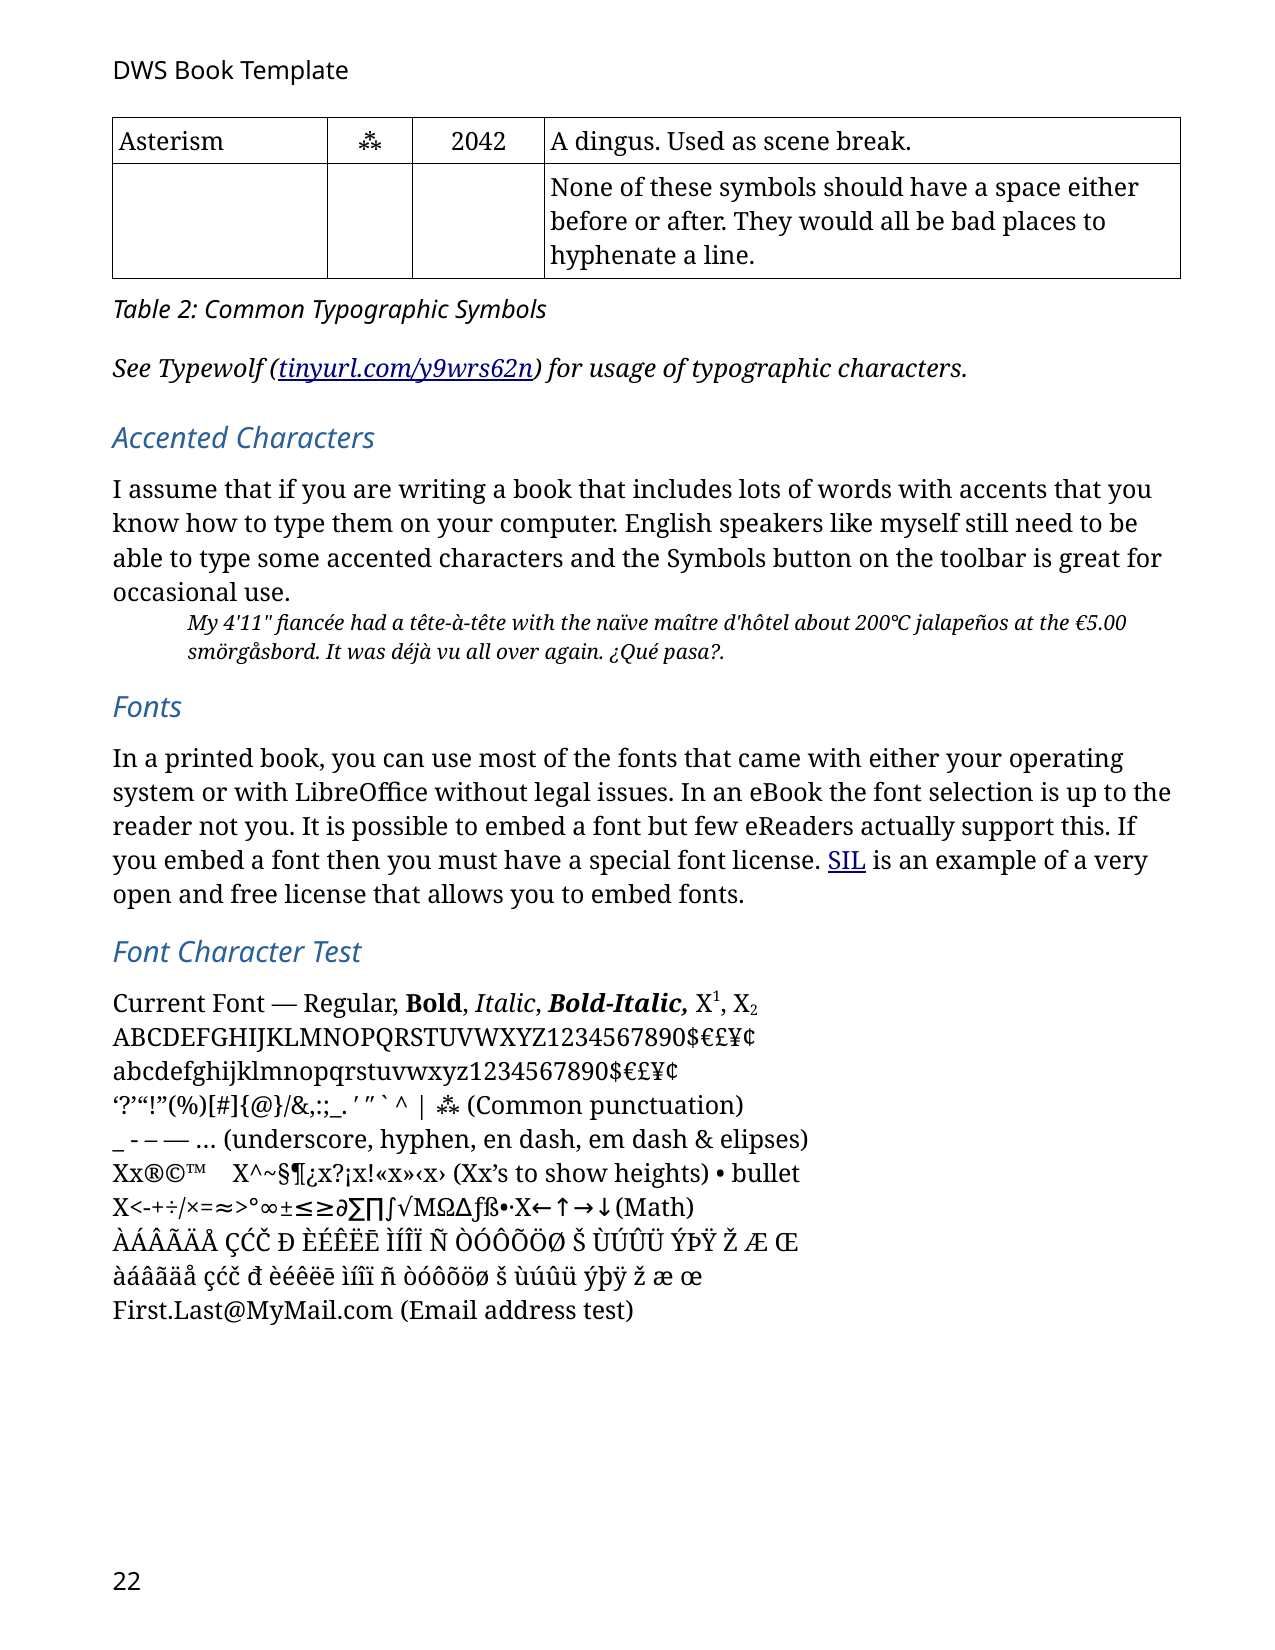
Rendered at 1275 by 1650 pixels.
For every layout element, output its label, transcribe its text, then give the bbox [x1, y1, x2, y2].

table_cell [328, 164, 412, 278]
subtitle Fonts [112, 686, 1181, 726]
text My 4ʹ11ʺ fiancée had a tête-à-tête with the naïve maître d'hôtel about 200℃ jalapeños at the €5.00 smörgåsbord. It was déjà vu all over again. ¿Qué pasa?. [187, 608, 1143, 665]
subtitle Accented Characters [112, 418, 1181, 457]
table_cell [113, 164, 327, 278]
table_cell ⁂ [328, 118, 412, 163]
subtitle Font Character Test [112, 931, 1181, 971]
text I assume that if you are writing a book that includes lots of words with accents that you know how to type them on your computer. English speakers like myself still need to be able to type some accented characters and the Symbols button on the toolbar is great for occasional use. [112, 472, 1181, 608]
text In a printed book, you can use most of the fonts that came with either your operating system or with LibreOffice without legal issues. In an eBook the font selection is up to the reader not you. It is possible to embed a font but few eReaders actually support this. If you embed a font then you must have a special font license. SIL is an example of a very open and free license that allows you to embed fonts. [112, 740, 1181, 911]
text Current Font ― Regular, Bold, Italic, Bold-Italic, X1, X2 ABCDEFGHIJKLMNOPQRSTUVWXYZ1234567890$€£¥¢ abcdefghijklmnopqrstuvwxyz1234567890$€£¥¢ ‘?’“!”(%)[#]{@}/&,:;_. ′ ″ ` ^ | ⁂ (Common punctuation) _ - – — … (underscore, hyphen, en dash, em dash & elipses) Xx®©™ X^~§¶¿x?¡x!«x»‹x› (Xx’s to show heights) • bullet X<-+÷/×=≈>°∞±≤≥∂∑∏∫√ΜΩ∆ƒß•·X←↑→↓(Math) ÀÁÂÃÄÅ ÇĆČ Đ ÈÉÊËĒ ÌÍÎÏ Ñ ÒÓÔÕÖØ Š ÙÚÛÜ ÝÞŸ Ž Æ Œ àáâãäå çćč đ èéêëē ìíîï ñ òóôõöø š ùúûü ýþÿ ž æ œ First.Last@MyMail.com (Email address test) [112, 986, 1181, 1326]
table_cell A dingus. Used as scene break. [545, 118, 1180, 163]
text See Typewolf (tinyurl.com/y9wrs62n) for usage of typographic characters. [112, 350, 1181, 384]
table_cell 2042 [413, 118, 544, 163]
table_cell [413, 164, 544, 278]
table_cell None of these symbols should have a space either before or after. They would all be bad places to hyphenate a line. [545, 164, 1180, 278]
table_cell Asterism [113, 118, 327, 163]
text Table 2: Common Typographic Symbols [112, 291, 1181, 325]
